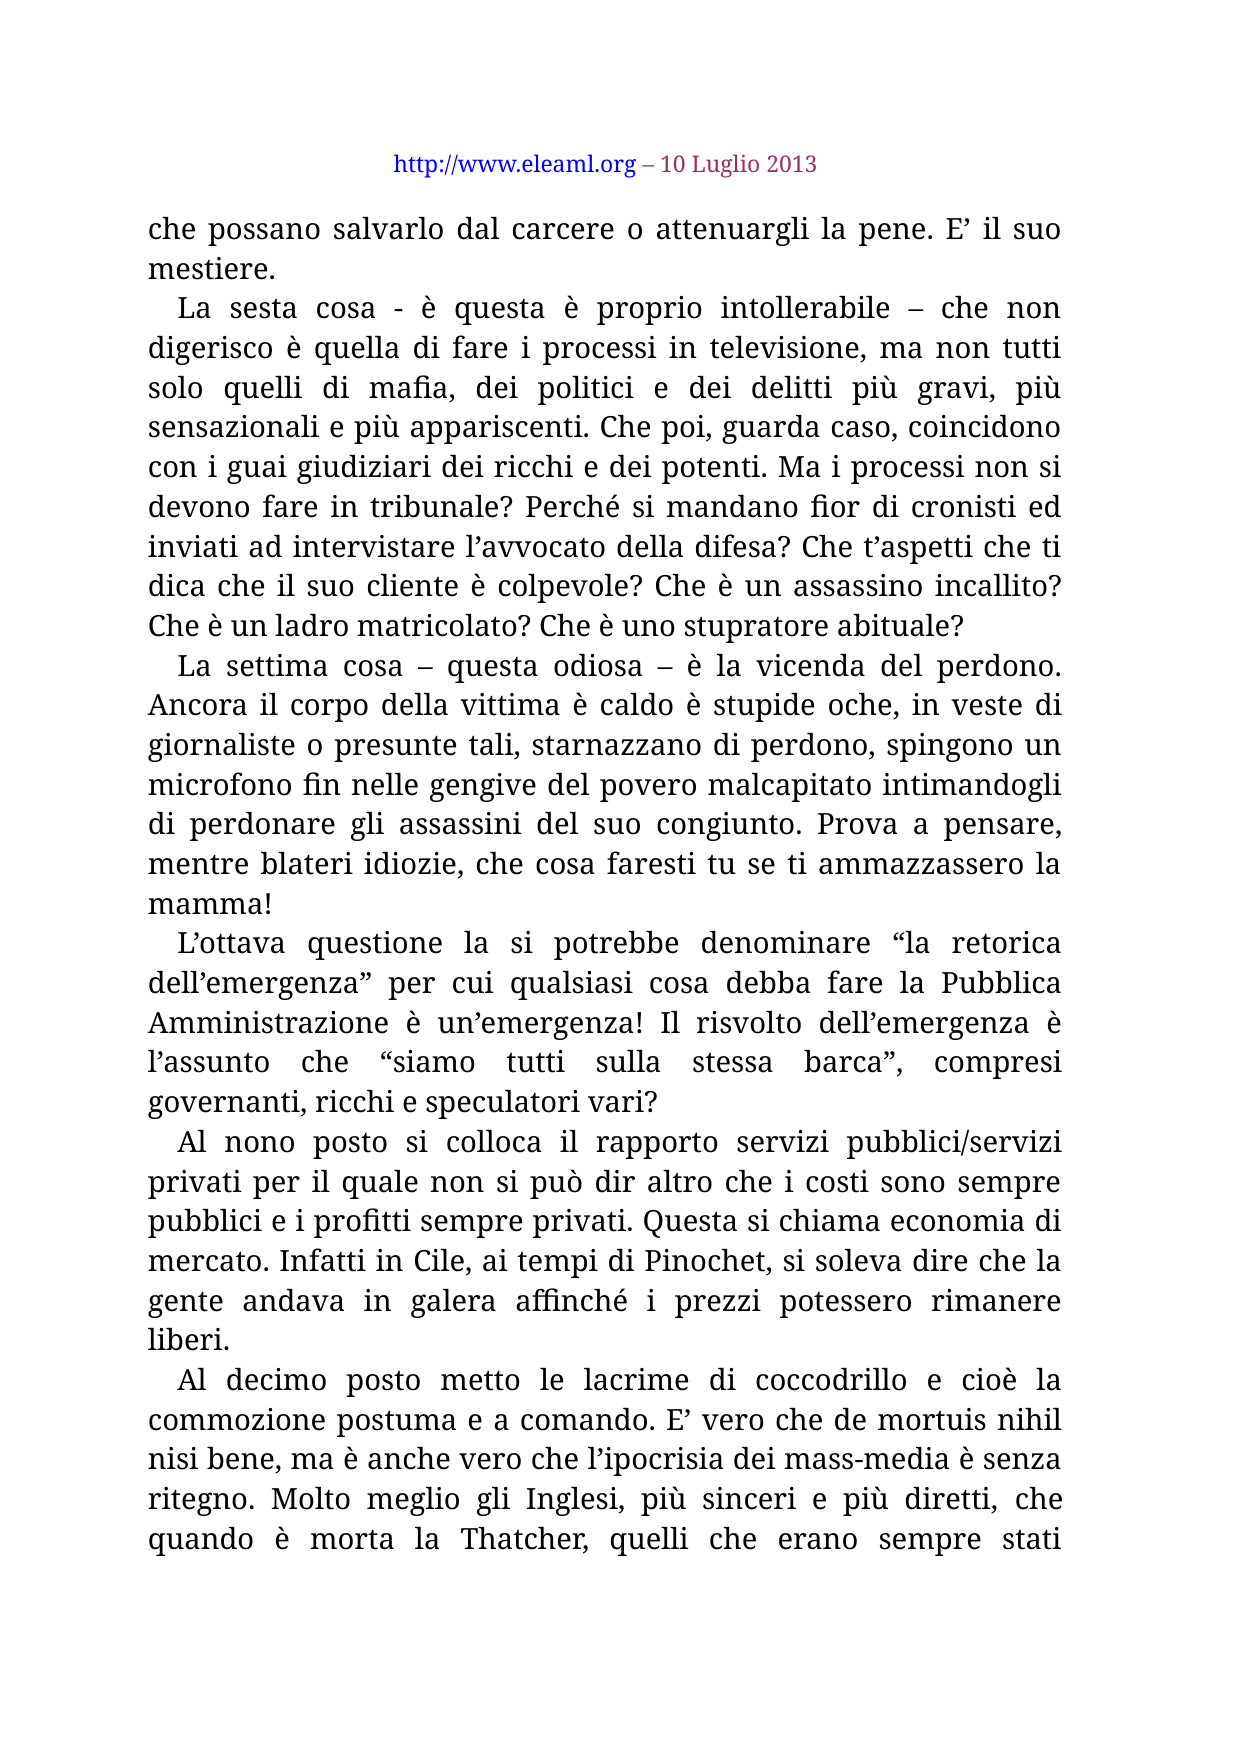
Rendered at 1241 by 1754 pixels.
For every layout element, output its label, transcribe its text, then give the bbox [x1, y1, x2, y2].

text che possano salvarlo dal carcere o attenuargli la pene. E’ il suo mestiere. [148, 208, 1063, 288]
text L’ottava questione la si potrebbe denominare “la retorica dell’emergenza” per cui qualsiasi cosa debba fare la Pubblica Amministrazione è un’emergenza! Il risvolto dell’emergenza è l’assunto che “siamo tutti sulla stessa barca”, compresi governanti, ricchi e speculatori vari? [148, 923, 1063, 1121]
text La sesta cosa - è questa è proprio intollerabile – che non digerisco è quella di fare i processi in televisione, ma non tutti solo quelli di mafia, dei politici e dei delitti più gravi, più sensazionali e più appariscenti. Che poi, guarda caso, coincidono con i guai giudiziari dei ricchi e dei potenti. Ma i processi non si devono fare in tribunale? Perché si mandano fior di cronisti ed inviati ad intervistare l’avvocato della difesa? Che t’aspetti che ti dica che il suo cliente è colpevole? Che è un assassino incallito? Che è un ladro matricolato? Che è uno stupratore abituale? [148, 288, 1063, 645]
text La settima cosa – questa odiosa – è la vicenda del perdono. Ancora il corpo della vittima è caldo è stupide oche, in veste di giornaliste o presunte tali, starnazzano di perdono, spingono un microfono fin nelle gengive del povero malcapitato intimandogli di perdonare gli assassini del suo congiunto. Prova a pensare, mentre blateri idiozie, che cosa faresti tu se ti ammazzassero la mamma! [148, 645, 1063, 923]
text Al nono posto si colloca il rapporto servizi pubblici/servizi privati per il quale non si può dir altro che i costi sono sempre pubblici e i profitti sempre privati. Questa si chiama economia di mercato. Infatti in Cile, ai tempi di Pinochet, si soleva dire che la gente andava in galera affinché i prezzi potessero rimanere liberi. [148, 1121, 1063, 1359]
text Al decimo posto metto le lacrime di coccodrillo e cioè la commozione postuma e a comando. E’ vero che de mortuis nihil nisi bene, ma è anche vero che l’ipocrisia dei mass-media è senza ritegno. Molto meglio gli Inglesi, più sinceri e più diretti, che quando è morta la Thatcher, quelli che erano sempre stati [148, 1359, 1063, 1558]
